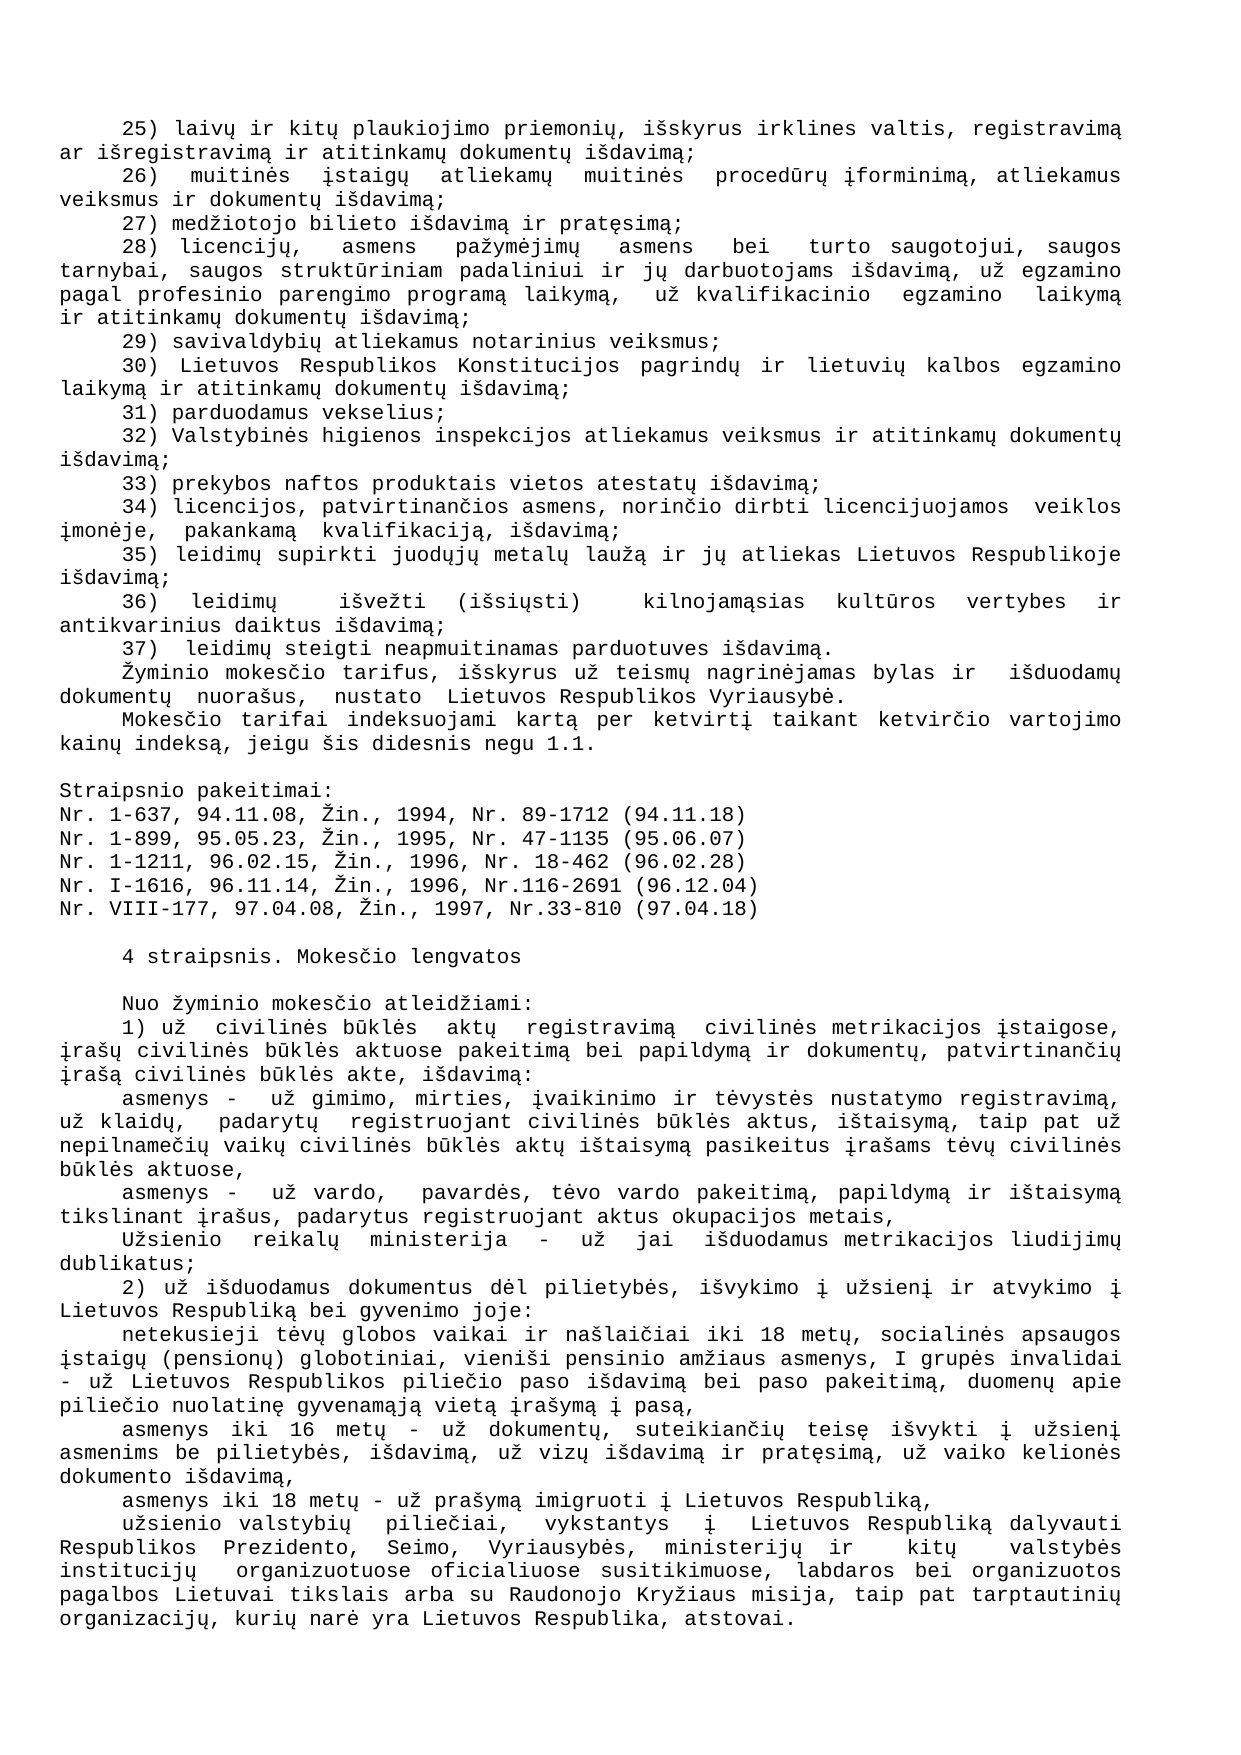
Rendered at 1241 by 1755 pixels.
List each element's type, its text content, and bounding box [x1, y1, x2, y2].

text Mokesčio tarifai indeksuojami kartą per ketvirtį taikant ketvirčio vartojimo kainų indeksą, jeigu šis didesnis negu 1.1. [59, 709, 1122, 757]
text Nr. 1-637, 94.11.08, Žin., 1994, Nr. 89-1712 (94.11.18) [59, 804, 1122, 827]
text 25) laivų ir kitų plaukiojimo priemonių, išskyrus irklines valtis, registravimą ar išregistravimą ir atitinkamų dokumentų išdavimą; [59, 118, 1122, 165]
text asmenys - už vardo, pavardės, tėvo vardo pakeitimą, papildymą ir ištaisymą tikslinant įrašus, padarytus registruojant aktus okupacijos metais, [59, 1182, 1122, 1229]
text 28) licencijų, asmens pažymėjimų asmens bei turto saugotojui, saugos tarnybai, saugos struktūriniam padaliniui ir jų darbuotojams išdavimą, už egzamino pagal profesinio parengimo programą laikymą, už kvalifikacinio egzamino laikymą ir atitinkamų dokumentų išdavimą; [59, 236, 1122, 331]
text 30) Lietuvos Respublikos Konstitucijos pagrindų ir lietuvių kalbos egzamino laikymą ir atitinkamų dokumentų išdavimą; [59, 354, 1122, 402]
text Užsienio reikalų ministerija - už jai išduodamus metrikacijos liudijimų dublikatus; [59, 1229, 1122, 1277]
text netekusieji tėvų globos vaikai ir našlaičiai iki 18 metų, socialinės apsaugos įstaigų (pensionų) globotiniai, vieniši pensinio amžiaus asmenys, I grupės invalidai - už Lietuvos Respublikos piliečio paso išdavimą bei paso pakeitimą, duomenų apie piliečio nuolatinę gyvenamąją vietą įrašymą į pasą, [59, 1324, 1122, 1419]
text Nr. 1-899, 95.05.23, Žin., 1995, Nr. 47-1135 (95.06.07) [59, 827, 1122, 851]
text 34) licencijos, patvirtinančios asmens, norinčio dirbti licencijuojamos veiklos įmonėje, pakankamą kvalifikaciją, išdavimą; [59, 496, 1122, 544]
text asmenys iki 18 metų - už prašymą imigruoti į Lietuvos Respubliką, [59, 1489, 1122, 1513]
text 4 straipsnis. Mokesčio lengvatos [59, 946, 1122, 969]
text Straipsnio pakeitimai: [59, 780, 1122, 804]
text 36) leidimų išvežti (išsiųsti) kilnojamąsias kultūros vertybes ir antikvarinius daiktus išdavimą; [59, 591, 1122, 638]
text 37) leidimų steigti neapmuitinamas parduotuves išdavimą. [59, 638, 1122, 662]
text 27) medžiotojo bilieto išdavimą ir pratęsimą; [59, 213, 1122, 236]
text asmenys - už gimimo, mirties, įvaikinimo ir tėvystės nustatymo registravimą, už klaidų, padarytų registruojant civilinės būklės aktus, ištaisymą, taip pat už nepilnamečių vaikų civilinės būklės aktų ištaisymą pasikeitus įrašams tėvų civilinės būklės aktuose, [59, 1088, 1122, 1182]
text Nuo žyminio mokesčio atleidžiami: [59, 993, 1122, 1017]
text 29) savivaldybių atliekamus notarinius veiksmus; [59, 331, 1122, 354]
text 1) už civilinės būklės aktų registravimą civilinės metrikacijos įstaigose, įrašų civilinės būklės aktuose pakeitimą bei papildymą ir dokumentų, patvirtinančių įrašą civilinės būklės akte, išdavimą: [59, 1017, 1122, 1088]
text Nr. I-1616, 96.11.14, Žin., 1996, Nr.116-2691 (96.12.04) [59, 875, 1122, 898]
text Nr. VIII-177, 97.04.08, Žin., 1997, Nr.33-810 (97.04.18) [59, 898, 1122, 922]
text 2) už išduodamus dokumentus dėl pilietybės, išvykimo į užsienį ir atvykimo į Lietuvos Respubliką bei gyvenimo joje: [59, 1277, 1122, 1324]
text asmenys iki 16 metų - už dokumentų, suteikiančių teisę išvykti į užsienį asmenims be pilietybės, išdavimą, už vizų išdavimą ir pratęsimą, už vaiko kelionės dokumento išdavimą, [59, 1419, 1122, 1489]
text 33) prekybos naftos produktais vietos atestatų išdavimą; [59, 473, 1122, 496]
text užsienio valstybių piliečiai, vykstantys į Lietuvos Respubliką dalyvauti Respublikos Prezidento, Seimo, Vyriausybės, ministerijų ir kitų valstybės institucijų organizuotuose oficialiuose susitikimuose, labdaros bei organizuotos pagalbos Lietuvai tikslais arba su Raudonojo Kryžiaus misija, taip pat tarptautinių organizacijų, kurių narė yra Lietuvos Respublika, atstovai. [59, 1513, 1122, 1631]
text 35) leidimų supirkti juodųjų metalų laužą ir jų atliekas Lietuvos Respublikoje išdavimą; [59, 544, 1122, 591]
text 31) parduodamus vekselius; [59, 402, 1122, 426]
text Žyminio mokesčio tarifus, išskyrus už teismų nagrinėjamas bylas ir išduodamų dokumentų nuorašus, nustato Lietuvos Respublikos Vyriausybė. [59, 662, 1122, 709]
text Nr. 1-1211, 96.02.15, Žin., 1996, Nr. 18-462 (96.02.28) [59, 851, 1122, 875]
text 26) muitinės įstaigų atliekamų muitinės procedūrų įforminimą, atliekamus veiksmus ir dokumentų išdavimą; [59, 165, 1122, 213]
text 32) Valstybinės higienos inspekcijos atliekamus veiksmus ir atitinkamų dokumentų išdavimą; [59, 426, 1122, 473]
